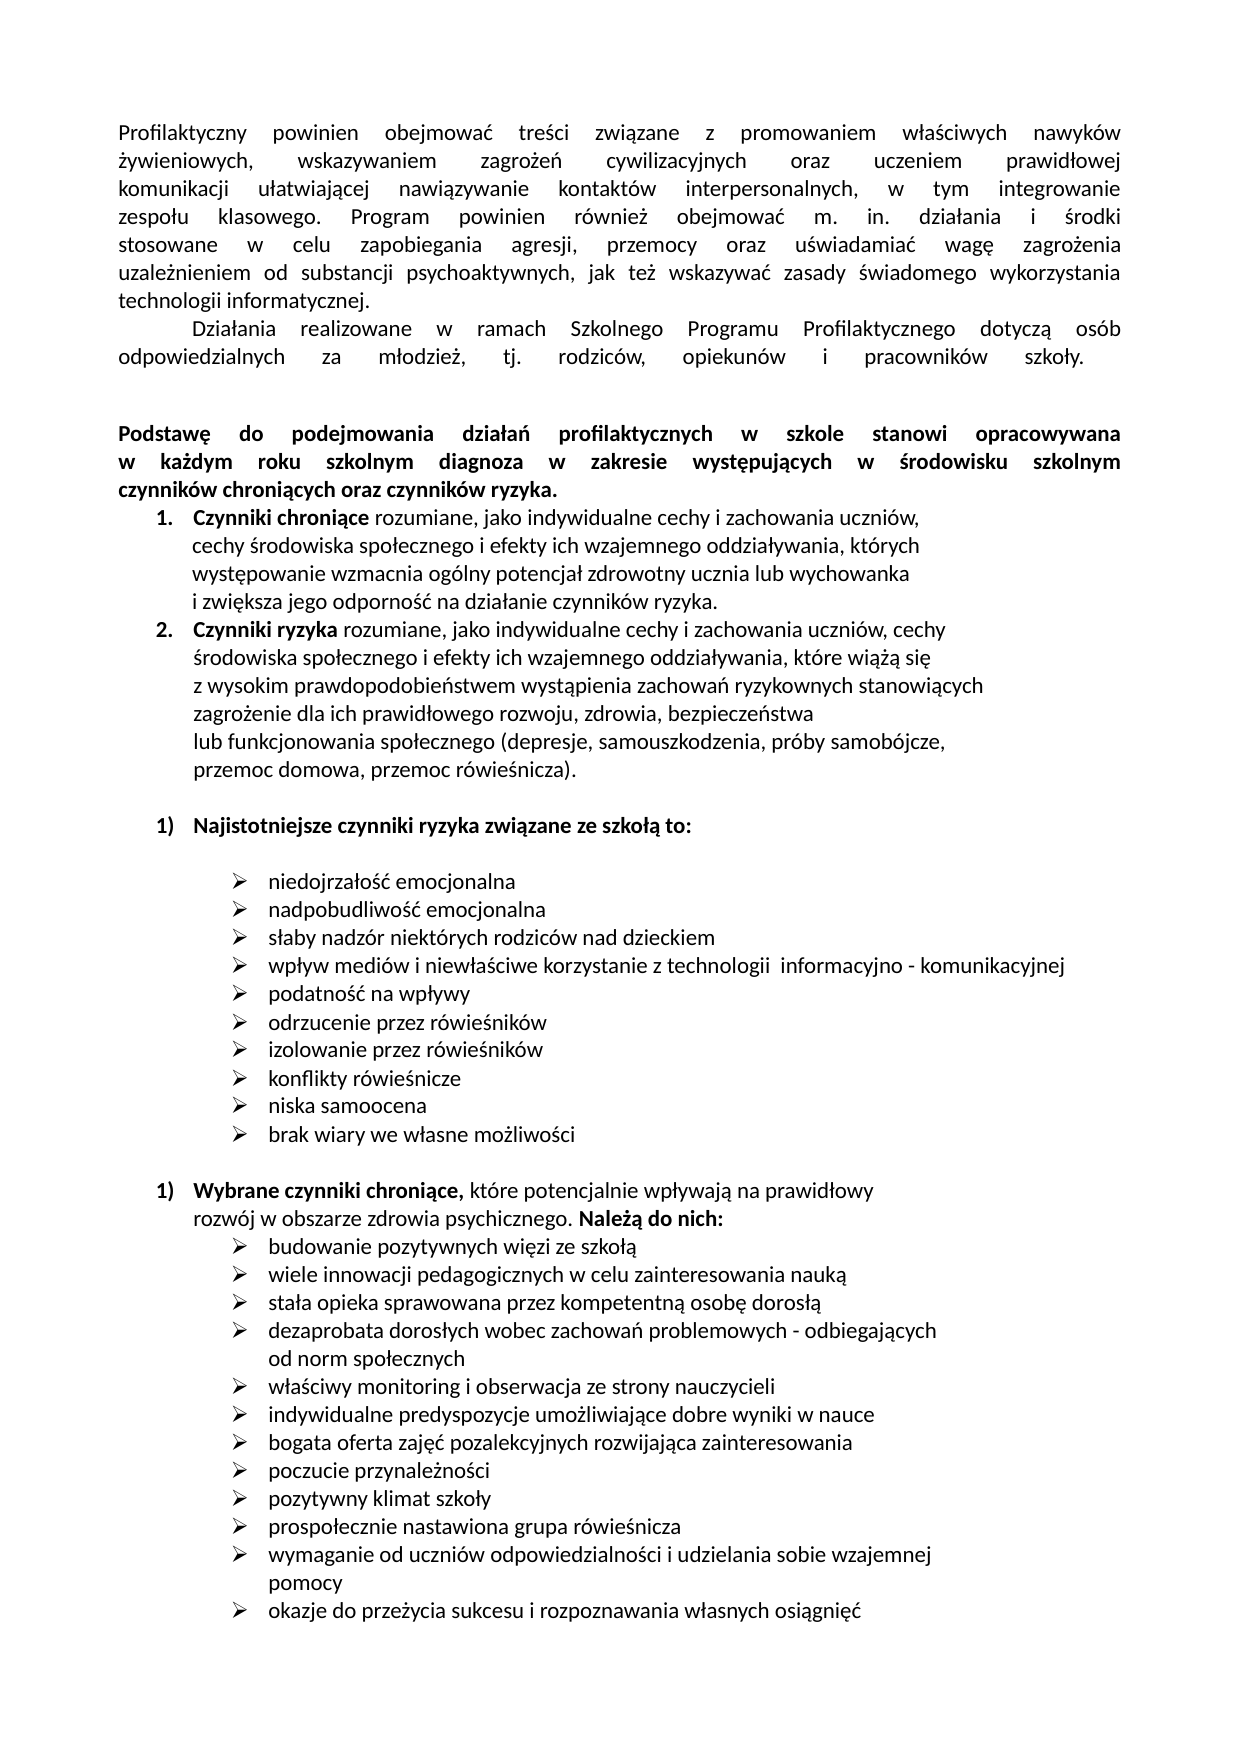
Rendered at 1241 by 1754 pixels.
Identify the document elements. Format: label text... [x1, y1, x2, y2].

list indywidualne predyspozycje umożliwiające dobre wyniki w nauce [231, 1400, 1122, 1428]
list stała opieka sprawowana przez kompetentną osobę dorosłą [231, 1288, 1122, 1316]
text - Profilaktyczny powinien obejmować treści związane z promowaniem właściwych nawyków żywieniowych, wskazywaniem zagrożeń cywilizacyjnych oraz uczeniem prawidłowej komunikacji ułatwiającej nawiązywanie kontaktów interpersonalnych, w tym integrowanie zespołu klasowego. Program powinien również obejmować m. in. działania i środki stosowane w celu zapobiegania agresji, przemocy oraz uświadamiać wagę zagrożenia uzależnieniem od substancji psychoaktywnych, jak też wskazywać zasady świadomego wykorzystania technologii informatycznej. [118, 118, 1122, 314]
list izolowanie przez rówieśników [231, 1036, 1122, 1064]
list nadpobudliwość emocjonalna [231, 896, 1122, 923]
list budowanie pozytywnych więzi ze szkołą [231, 1232, 1122, 1260]
text Działania realizowane w ramach Szkolnego Programu Profilaktycznego dotyczą osób odpowiedzialnych za młodzież, tj. rodziców, opiekunów i pracowników szkoły. [118, 314, 1122, 398]
list Najistotniejsze czynniki ryzyka związane ze szkołą to: [156, 811, 1122, 839]
text występowanie wzmacnia ogólny potencjał zdrowotny ucznia lub wychowanka i zwiększa jego odporność na działanie czynników ryzyka. [192, 559, 1122, 615]
list wiele innowacji pedagogicznych w celu zainteresowania nauką [231, 1260, 1122, 1288]
list pozytywny klimat szkoły [231, 1484, 1122, 1512]
list słaby nadzór niektórych rodziców nad dzieckiem [231, 923, 1122, 952]
list niedojrzałość emocjonalna [231, 867, 1122, 896]
list prospołecznie nastawiona grupa rówieśnicza [231, 1512, 1122, 1540]
list Wybrane czynniki chroniące, które potencjalnie wpływają na prawidłowy rozwój w obszarze zdrowia psychicznego. Należą do nich: [156, 1176, 1122, 1232]
list poczucie przynależności [231, 1456, 1122, 1484]
list właściwy monitoring i obserwacja ze strony nauczycieli [231, 1372, 1122, 1400]
list Czynniki chroniące rozumiane, jako indywidualne cechy i zachowania uczniów, [156, 503, 1122, 531]
list niska samoocena [231, 1092, 1122, 1120]
text Podstawę do podejmowania działań profilaktycznych w szkole stanowi opracowywana w każdym roku szkolnym diagnoza w zakresie występujących w środowisku szkolnym czynników chroniących oraz czynników ryzyka. [118, 419, 1122, 503]
list wpływ mediów i niewłaściwe korzystanie z technologii informacyjno - komunikacyjnej [231, 952, 1122, 979]
list konflikty rówieśnicze [231, 1064, 1122, 1092]
list podatność na wpływy [231, 979, 1122, 1008]
text cechy środowiska społecznego i efekty ich wzajemnego oddziaływania, których [118, 531, 1122, 559]
list wymaganie od uczniów odpowiedzialności i udzielania sobie wzajemnej pomocy [231, 1540, 1122, 1596]
list brak wiary we własne możliwości [231, 1120, 1122, 1148]
list okazje do przeżycia sukcesu i rozpoznawania własnych osiągnięć [231, 1596, 1122, 1624]
list dezaprobata dorosłych wobec zachowań problemowych - odbiegających od norm społecznych [231, 1316, 1122, 1372]
list bogata oferta zajęć pozalekcyjnych rozwijająca zainteresowania [231, 1428, 1122, 1456]
list odrzucenie przez rówieśników [231, 1008, 1122, 1036]
list Czynniki ryzyka rozumiane, jako indywidualne cechy i zachowania uczniów, cechy środowiska społecznego i efekty ich wzajemnego oddziaływania, które wiążą się z wysokim prawdopodobieństwem wystąpienia zachowań ryzykownych stanowiących zagrożenie dla ich prawidłowego rozwoju, zdrowia, bezpieczeństwa lub funkcjonowania społecznego (depresje, samouszkodzenia, próby samobójcze, przemoc domowa, przemoc rówieśnicza). [156, 615, 1122, 783]
